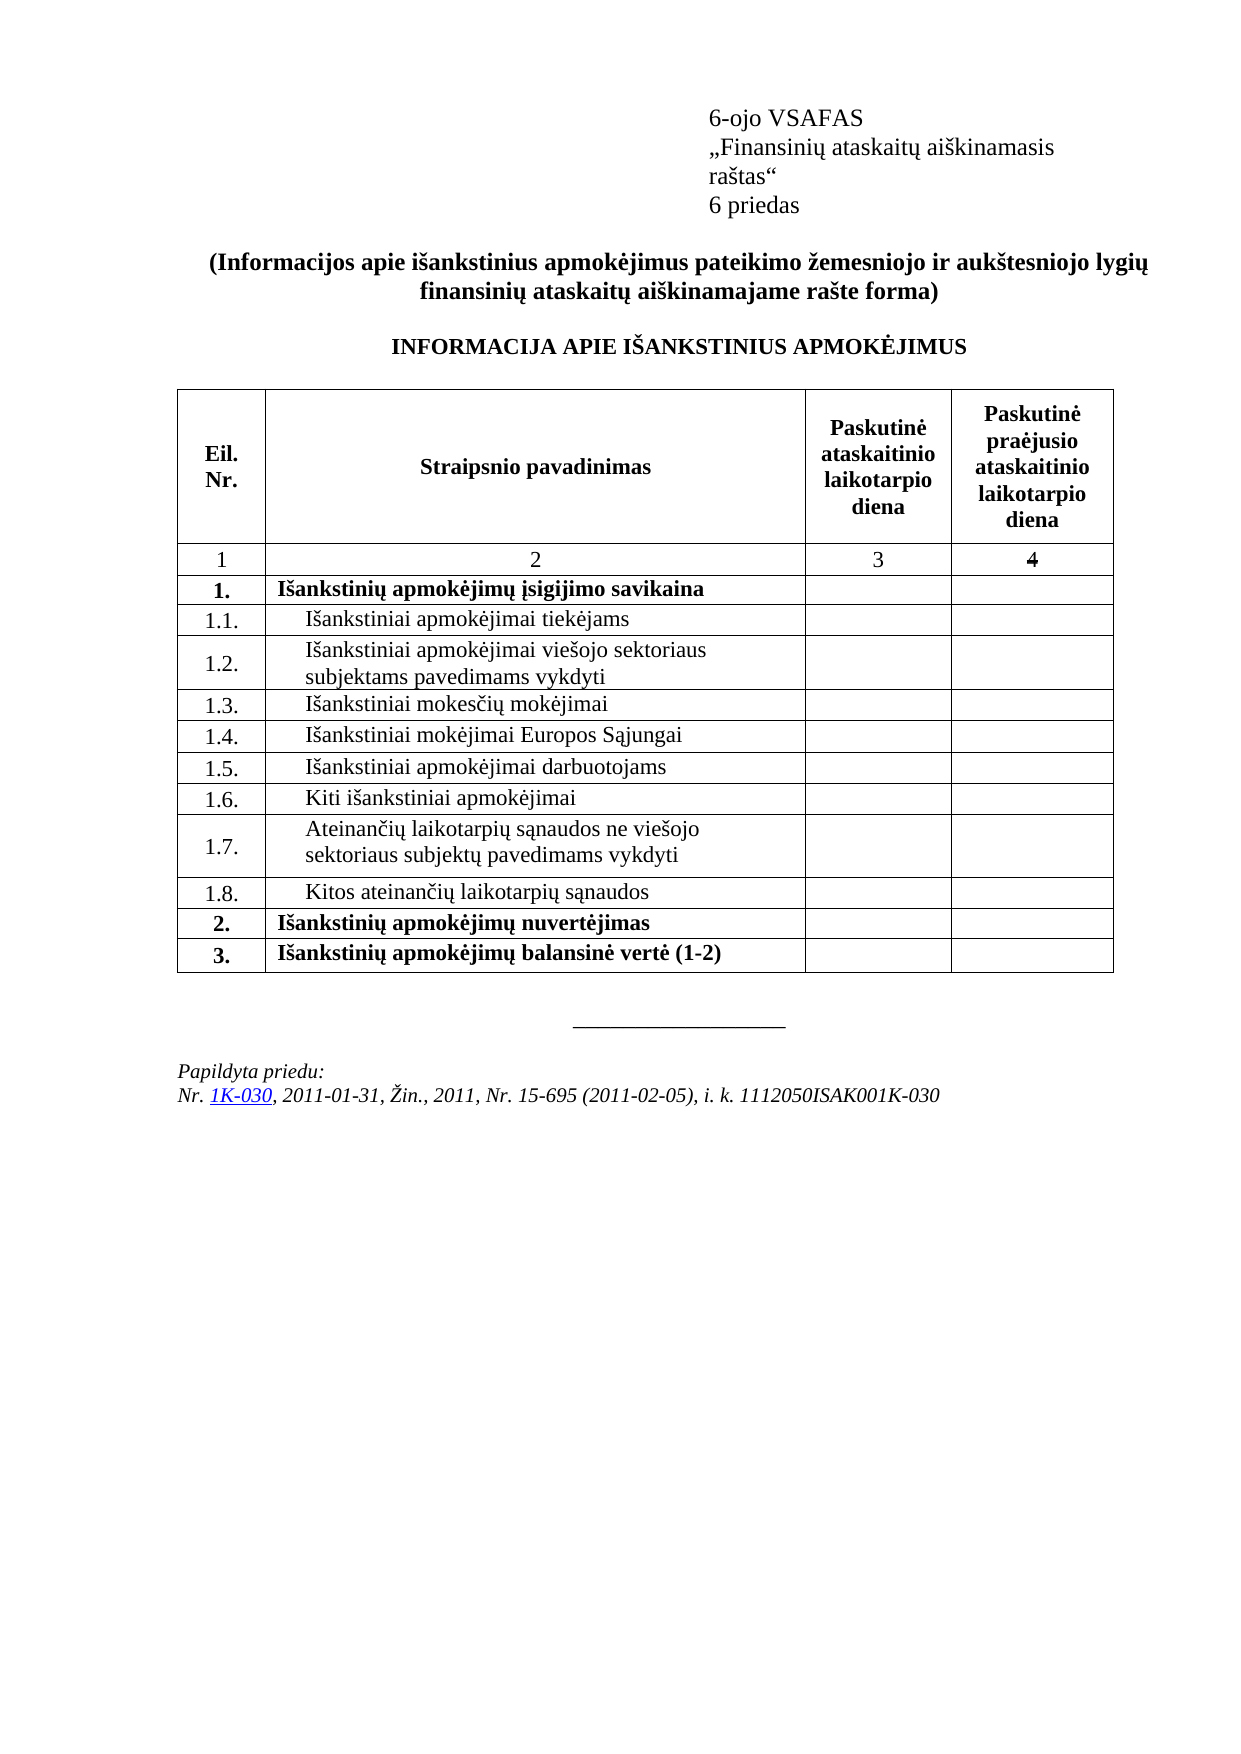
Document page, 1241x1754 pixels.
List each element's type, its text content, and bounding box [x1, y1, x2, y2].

text 6-ojo VSAFAS [177, 103, 1181, 132]
table_cell [806, 721, 951, 752]
table_cell [806, 939, 951, 972]
text raštas“ [177, 161, 1181, 190]
text 6 priedas [177, 190, 1181, 218]
table_cell [266, 605, 294, 635]
table_cell [806, 605, 951, 635]
table_cell Išankstinių apmokėjimų įsigijimo savikaina [266, 576, 805, 604]
table_header Paskutinė ataskaitinio laikotarpio diena [806, 390, 951, 543]
table_cell Kiti išankstiniai apmokėjimai [294, 784, 805, 814]
table_header Paskutinė praėjusio ataskaitinio laikotarpio diena [952, 390, 1113, 543]
table_cell [266, 815, 294, 877]
text _________________ [177, 1002, 1181, 1031]
table_cell [952, 784, 1113, 814]
table_cell [952, 605, 1113, 635]
table_cell 1.7. [178, 815, 265, 877]
table_cell [952, 878, 1113, 908]
table_cell [806, 909, 951, 938]
table_cell [952, 721, 1113, 752]
table_cell [952, 939, 1113, 972]
table_cell [266, 721, 294, 752]
table_cell [266, 878, 294, 908]
table_cell 3 [806, 544, 951, 574]
text (Informacijos apie išankstinius apmokėjimus pateikimo žemesniojo ir aukštesniojo lygių finansinių ataskaitų aiškinamajame rašte forma) [177, 247, 1181, 305]
table_cell 3. [178, 939, 265, 972]
table_cell Išankstiniai apmokėjimai darbuotojams [294, 753, 805, 783]
table_cell [952, 690, 1113, 720]
table_cell [952, 576, 1113, 604]
table_cell Išankstiniai mokesčių mokėjimai [294, 690, 805, 720]
table_cell [806, 753, 951, 783]
table_cell [952, 753, 1113, 783]
table_cell [952, 909, 1113, 938]
table_header Eil. Nr. [178, 390, 265, 543]
table_cell [952, 636, 1113, 689]
text Nr. 1K-030, 2011-01-31, Žin., 2011, Nr. 15-695 (2011-02-05), i. k. 1112050ISAK001K-030 [177, 1083, 1181, 1107]
table_cell 1 [178, 544, 265, 574]
table_cell [806, 636, 951, 689]
table_cell [266, 636, 294, 689]
table_header Straipsnio pavadinimas [266, 390, 805, 543]
table_cell [806, 878, 951, 908]
table_cell [952, 815, 1113, 877]
table_cell 1.8. [178, 878, 265, 908]
table_cell [266, 753, 294, 783]
table_cell Kitos ateinančių laikotarpių sąnaudos [294, 878, 805, 908]
table_cell [806, 690, 951, 720]
table_cell [806, 784, 951, 814]
table_cell Ateinančių laikotarpių sąnaudos ne viešojo sektoriaus subjektų pavedimams vykdyti [294, 815, 805, 877]
text INFORMACIJA APIE IŠANKSTINIUS APMOKĖJIMUS [177, 333, 1181, 360]
table_cell 1.6. [178, 784, 265, 814]
table_cell [806, 815, 951, 877]
text „Finansinių ataskaitų aiškinamasis [177, 132, 1181, 161]
table_cell Išankstiniai apmokėjimai viešojo sektoriaus subjektams pavedimams vykdyti [294, 636, 805, 689]
table_cell 1.1. [178, 605, 265, 635]
table_cell Išankstiniai mokėjimai Europos Sąjungai [294, 721, 805, 752]
table_cell Išankstinių apmokėjimų nuvertėjimas [266, 909, 805, 938]
table_cell 2 [266, 544, 805, 574]
table_cell Išankstinių apmokėjimų balansinė vertė (1-2) [266, 939, 805, 972]
table_cell 4 [952, 544, 1113, 574]
table_cell 1.3. [178, 690, 265, 720]
table_cell 2. [178, 909, 265, 938]
table_cell 1.5. [178, 753, 265, 783]
table_cell 1.2. [178, 636, 265, 689]
table_cell 1. [178, 576, 265, 604]
table_cell [266, 690, 294, 720]
table_cell Išankstiniai apmokėjimai tiekėjams [294, 605, 805, 635]
text Papildyta priedu: [177, 1059, 1181, 1083]
table_cell [266, 784, 294, 814]
table_cell 1.4. [178, 721, 265, 752]
table_cell [806, 576, 951, 604]
